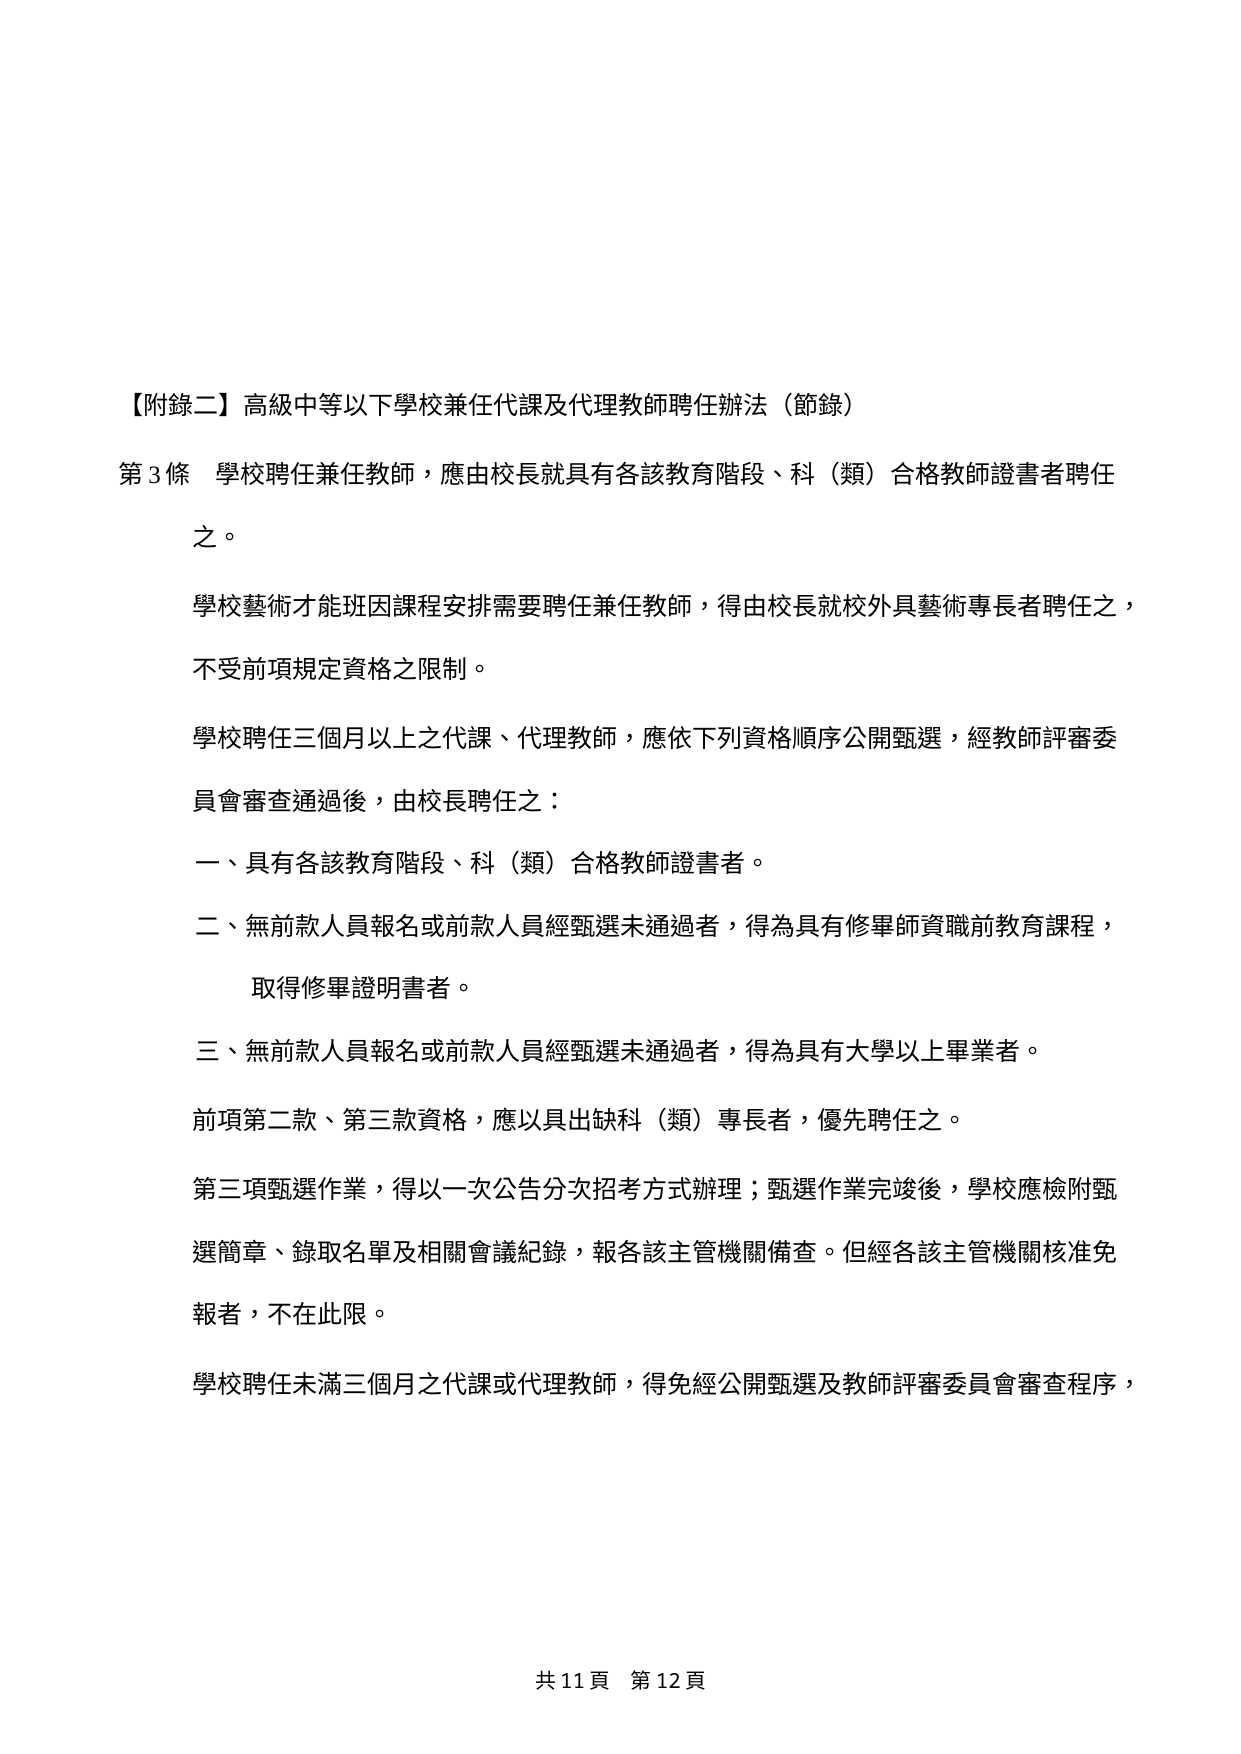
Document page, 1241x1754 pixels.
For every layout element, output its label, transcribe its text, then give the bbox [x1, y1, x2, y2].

text 前項第二款、第三款資格，應以具出缺科（類）專長者，優先聘任之。 [192, 1077, 1122, 1139]
text 三、無前款人員報名或前款人員經甄選未通過者，得為具有大學以上畢業者。 [118, 1007, 1122, 1070]
text 第3條 學校聘任兼任教師，應由校長就具有各該教育階段、科（類）合格教師證書者聘任之。 [118, 431, 1122, 556]
text 學校聘任三個月以上之代課、代理教師，應依下列資格順序公開甄選，經教師評審委員會審查通過後，由校長聘任之： [192, 695, 1122, 820]
text 學校藝術才能班因課程安排需要聘任兼任教師，得由校長就校外具藝術專長者聘任之，不受前項規定資格之限制。 [192, 563, 1122, 688]
text 二、無前款人員報名或前款人員經甄選未通過者，得為具有修畢師資職前教育課程，取得修畢證明書者。 [195, 882, 1122, 1007]
text 學校聘任未滿三個月之代課或代理教師，得免經公開甄選及教師評審委員會審查程序，由校長就符合第三項規定資格者聘任之。 [192, 1341, 1122, 1403]
text 【附錄二】高級中等以下學校兼任代課及代理教師聘任辦法（節錄） [118, 362, 1122, 424]
text 一、具有各該教育階段、科（類）合格教師證書者。 [118, 820, 1122, 882]
text 第三項甄選作業，得以一次公告分次招考方式辦理；甄選作業完竣後，學校應檢附甄選簡章、錄取名單及相關會議紀錄，報各該主管機關備查。但經各該主管機關核准免報者，不在此限。 [192, 1146, 1122, 1334]
